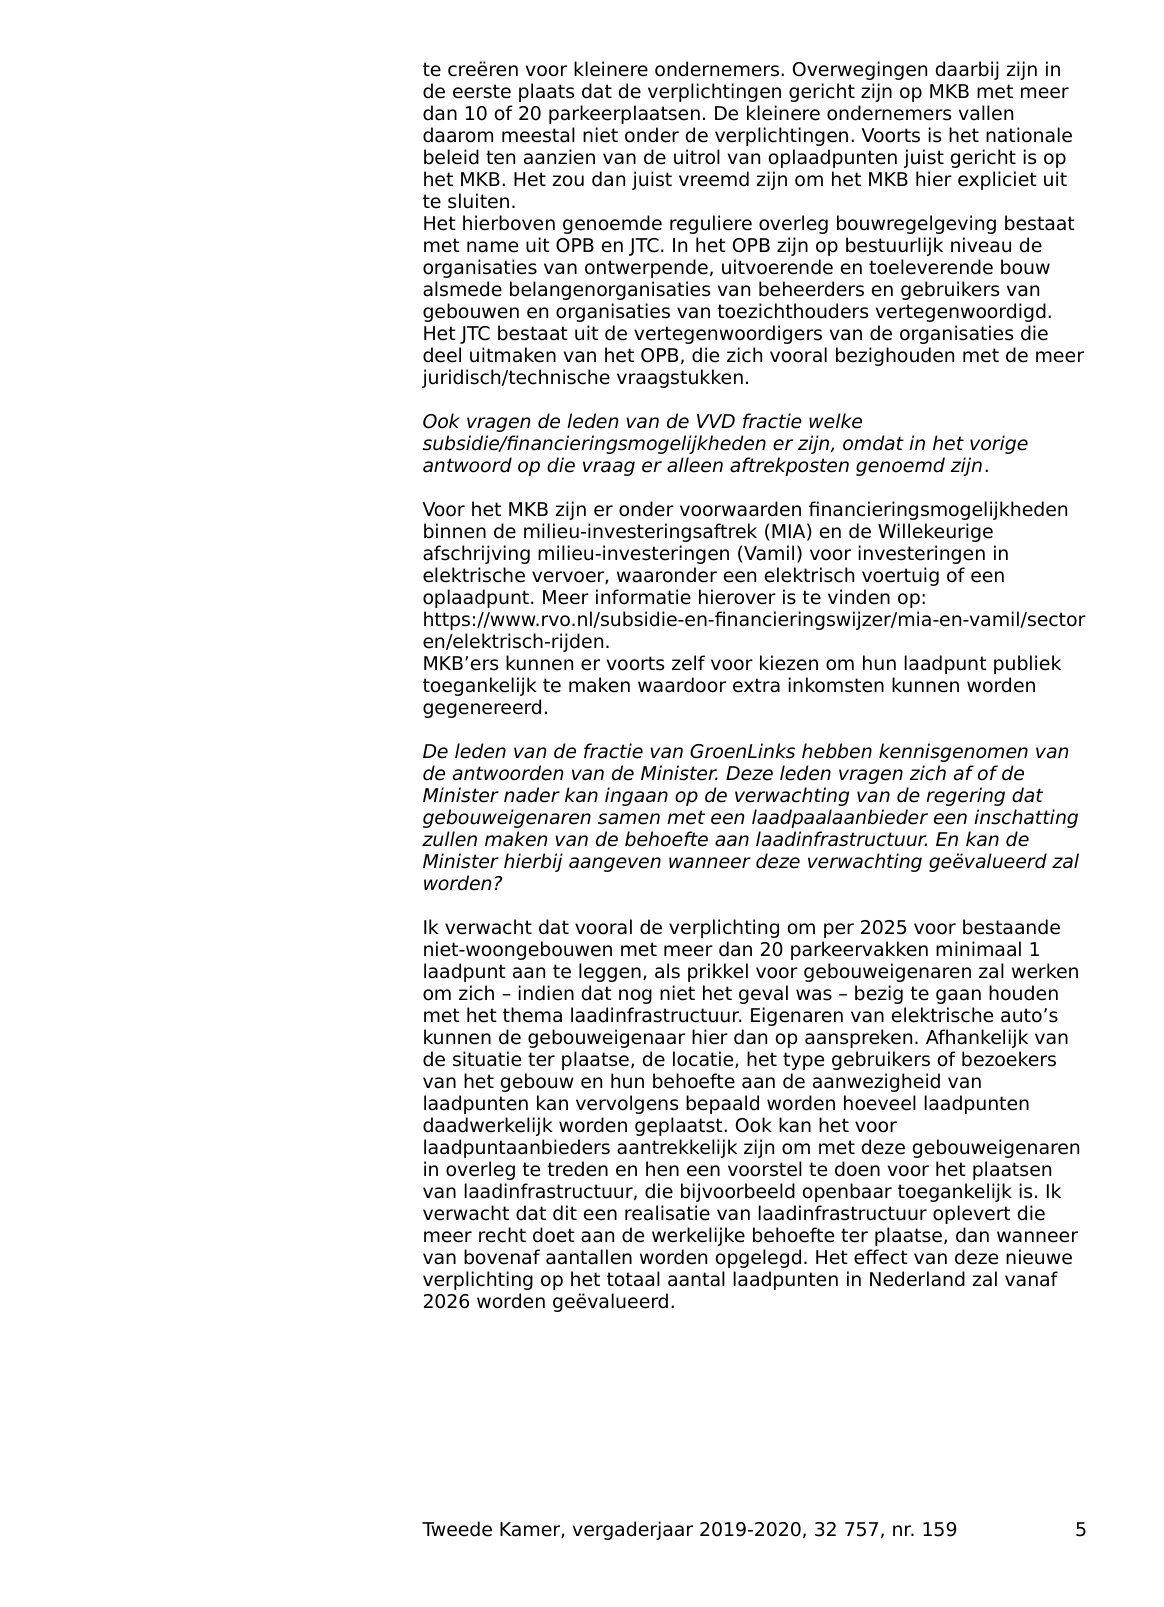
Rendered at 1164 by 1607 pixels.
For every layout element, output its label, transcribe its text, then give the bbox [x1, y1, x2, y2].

text te creëren voor kleinere ondernemers. Overwegingen daarbij zijn in de eerste plaats dat de verplichtingen gericht zijn op MKB met meer dan 10 of 20 parkeerplaatsen. De kleinere ondernemers vallen daarom meestal niet onder de verplichtingen. Voorts is het nationale beleid ten aanzien van de uitrol van oplaadpunten juist gericht is op het MKB. Het zou dan juist vreemd zijn om het MKB hier expliciet uit te sluiten. [422, 59, 1087, 213]
text Ik verwacht dat vooral de verplichting om per 2025 voor bestaande niet-woongebouwen met meer dan 20 parkeervakken minimaal 1 laadpunt aan te leggen, als prikkel voor gebouweigenaren zal werken om zich – indien dat nog niet het geval was – bezig te gaan houden met het thema laadinfrastructuur. Eigenaren van elektrische auto’s kunnen de gebouweigenaar hier dan op aanspreken. Afhankelijk van de situatie ter plaatse, de locatie, het type gebruikers of bezoekers van het gebouw en hun behoefte aan de aanwezigheid van laadpunten kan vervolgens bepaald worden hoeveel laadpunten daadwerkelijk worden geplaatst. Ook kan het voor laadpuntaanbieders aantrekkelijk zijn om met deze gebouweigenaren in overleg te treden en hen een voorstel te doen voor het plaatsen van laadinfrastructuur, die bijvoorbeeld openbaar toegankelijk is. Ik verwacht dat dit een realisatie van laadinfrastructuur oplevert die meer recht doet aan de werkelijke behoefte ter plaatse, dan wanneer van bovenaf aantallen worden opgelegd. Het effect van deze nieuwe verplichting op het totaal aantal laadpunten in Nederland zal vanaf 2026 worden geëvalueerd. [422, 917, 1087, 1313]
text Voor het MKB zijn er onder voorwaarden financieringsmogelijkheden binnen de milieu-investeringsaftrek (MIA) en de Willekeurige afschrijving milieu-investeringen (Vamil) voor investeringen in elektrische vervoer, waaronder een elektrisch voertuig of een oplaadpunt. Meer informatie hierover is te vinden op: https://www.rvo.nl/subsidie-en-financieringswijzer/mia-en-vamil/sectoren/elektrisch-rijden. [422, 499, 1087, 653]
text De leden van de fractie van GroenLinks hebben kennisgenomen van de antwoorden van de Minister. Deze leden vragen zich af of de Minister nader kan ingaan op de verwachting van de regering dat gebouweigenaren samen met een laadpaalaanbieder een inschatting zullen maken van de behoefte aan laadinfrastructuur. En kan de Minister hierbij aangeven wanneer deze verwachting geëvalueerd zal worden? [422, 741, 1087, 895]
text Ook vragen de leden van de VVD fractie welke subsidie/financieringsmogelijkheden er zijn, omdat in het vorige antwoord op die vraag er alleen aftrekposten genoemd zijn. [422, 411, 1087, 477]
text MKB’ers kunnen er voorts zelf voor kiezen om hun laadpunt publiek toegankelijk te maken waardoor extra inkomsten kunnen worden gegenereerd. [422, 653, 1087, 719]
text Het hierboven genoemde reguliere overleg bouwregelgeving bestaat met name uit OPB en JTC. In het OPB zijn op bestuurlijk niveau de organisaties van ontwerpende, uitvoerende en toeleverende bouw alsmede belangenorganisaties van beheerders en gebruikers van gebouwen en organisaties van toezichthouders vertegenwoordigd. Het JTC bestaat uit de vertegenwoordigers van de organisaties die deel uitmaken van het OPB, die zich vooral bezighouden met de meer juridisch/technische vraagstukken. [422, 213, 1087, 389]
